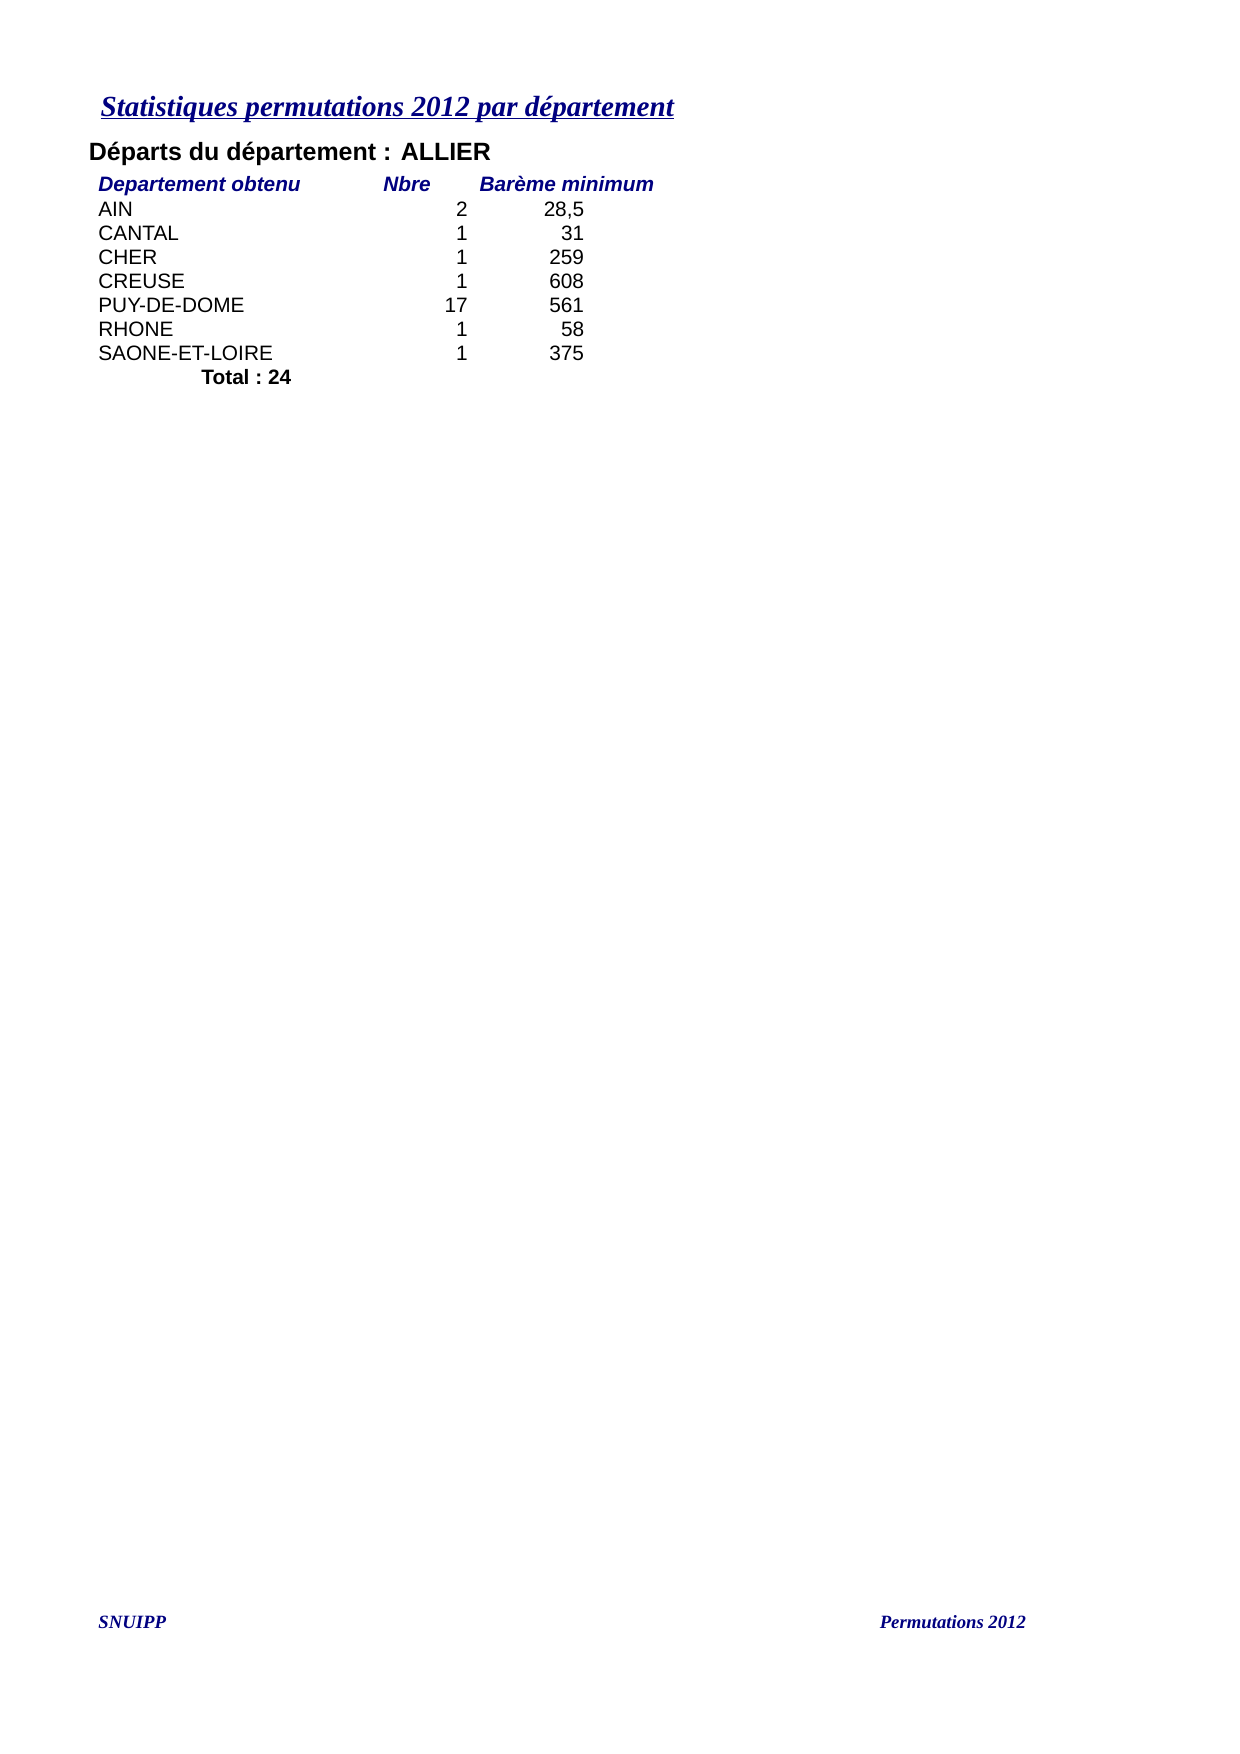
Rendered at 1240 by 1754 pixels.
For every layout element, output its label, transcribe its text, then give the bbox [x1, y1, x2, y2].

text Statistiques permutations 2012 par département [89, 89, 1151, 122]
text AIN 2 28,5 [89, 197, 1151, 221]
text PUY-DE-DOME 17 561 [89, 293, 1151, 317]
text CANTAL 1 31 [89, 221, 1151, 245]
text Total : 24 [89, 365, 1151, 389]
text SNUIPP Permutations 2012 [89, 1611, 1151, 1633]
text SAONE-ET-LOIRE 1 375 [89, 341, 1151, 365]
text Departement obtenu Nbre Barème minimum [89, 172, 1151, 196]
text RHONE 1 58 [89, 317, 1151, 341]
text Départs du département : ALLIER [89, 137, 1151, 166]
text CHER 1 259 [89, 245, 1151, 269]
text CREUSE 1 608 [89, 269, 1151, 293]
